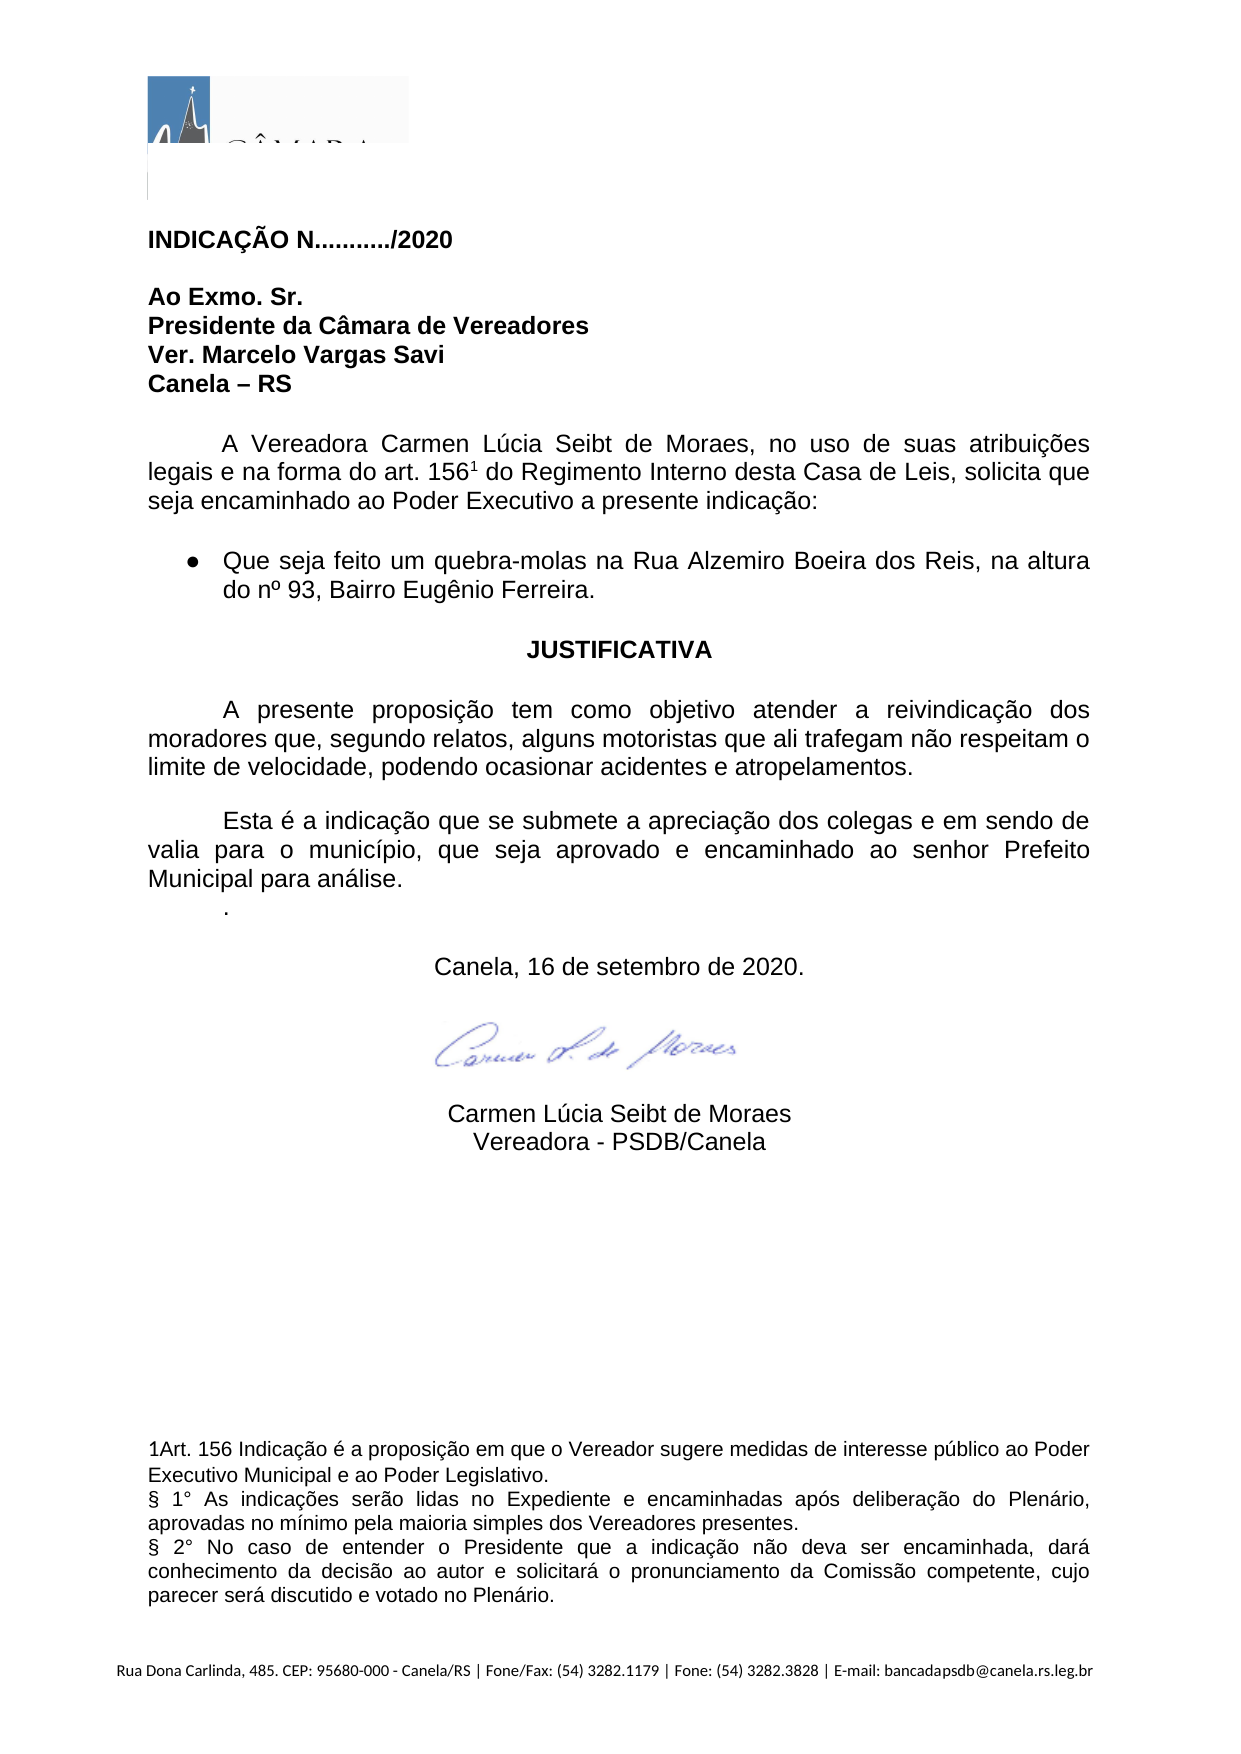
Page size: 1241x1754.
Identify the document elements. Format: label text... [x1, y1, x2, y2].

text § 1° As indicações serão lidas no Expediente e encaminhadas após deliberação do Plenário, aprovadas no mínimo pela maioria simples dos Vereadores presentes. [148, 1487, 1091, 1534]
text Canela, 16 de setembro de 2020. [148, 952, 1091, 981]
picture [431, 1021, 750, 1076]
text Art. 156 Indicação é a proposição em que o Vereador sugere medidas de interesse público ao Poder Executivo Municipal e ao Poder Legislativo. [148, 1434, 1091, 1487]
text Ao Exmo. Sr. [148, 282, 1091, 311]
text Vereadora - PSDB/Canela [148, 1127, 1091, 1156]
text Presidente da Câmara de Vereadores [148, 311, 1091, 340]
text Carmen Lúcia Seibt de Moraes [148, 1099, 1091, 1127]
text A presente proposição tem como objetivo atender a reivindicação dos moradores que, segundo relatos, alguns motoristas que ali trafegam não respeitam o limite de velocidade, podendo ocasionar acidentes e atropelamentos. [148, 695, 1091, 781]
text A Vereadora Carmen Lúcia Seibt de Moraes, no uso de suas atribuições legais e na forma do art. 156 do Regimento Interno desta Casa de Leis, solicita que seja encaminhado ao Poder Executivo a presente indicação: [148, 429, 1091, 515]
text JUSTIFICATIVA [148, 635, 1091, 664]
list Que seja feito um quebra-molas na Rua Alzemiro Boeira dos Reis, na altura do nº 93, Bairro Eugênio Ferreira. [185, 546, 1091, 604]
text Ver. Marcelo Vargas Savi [148, 340, 1091, 369]
picture [147, 76, 409, 200]
text § 2° No caso de entender o Presidente que a indicação não deva ser encaminhada, dará conhecimento da decisão ao autor e solicitará o pronunciamento da Comissão competente, cujo parecer será discutido e votado no Plenário. [148, 1534, 1091, 1606]
text Canela – RS [148, 369, 1091, 397]
text . [148, 892, 1091, 921]
text Esta é a indicação que se submete a apreciação dos colegas e em sendo de valia para o município, que seja aprovado e encaminhado ao senhor Prefeito Municipal para análise. [148, 806, 1091, 892]
text INDICAÇÃO N.........../2020 [148, 143, 1091, 254]
